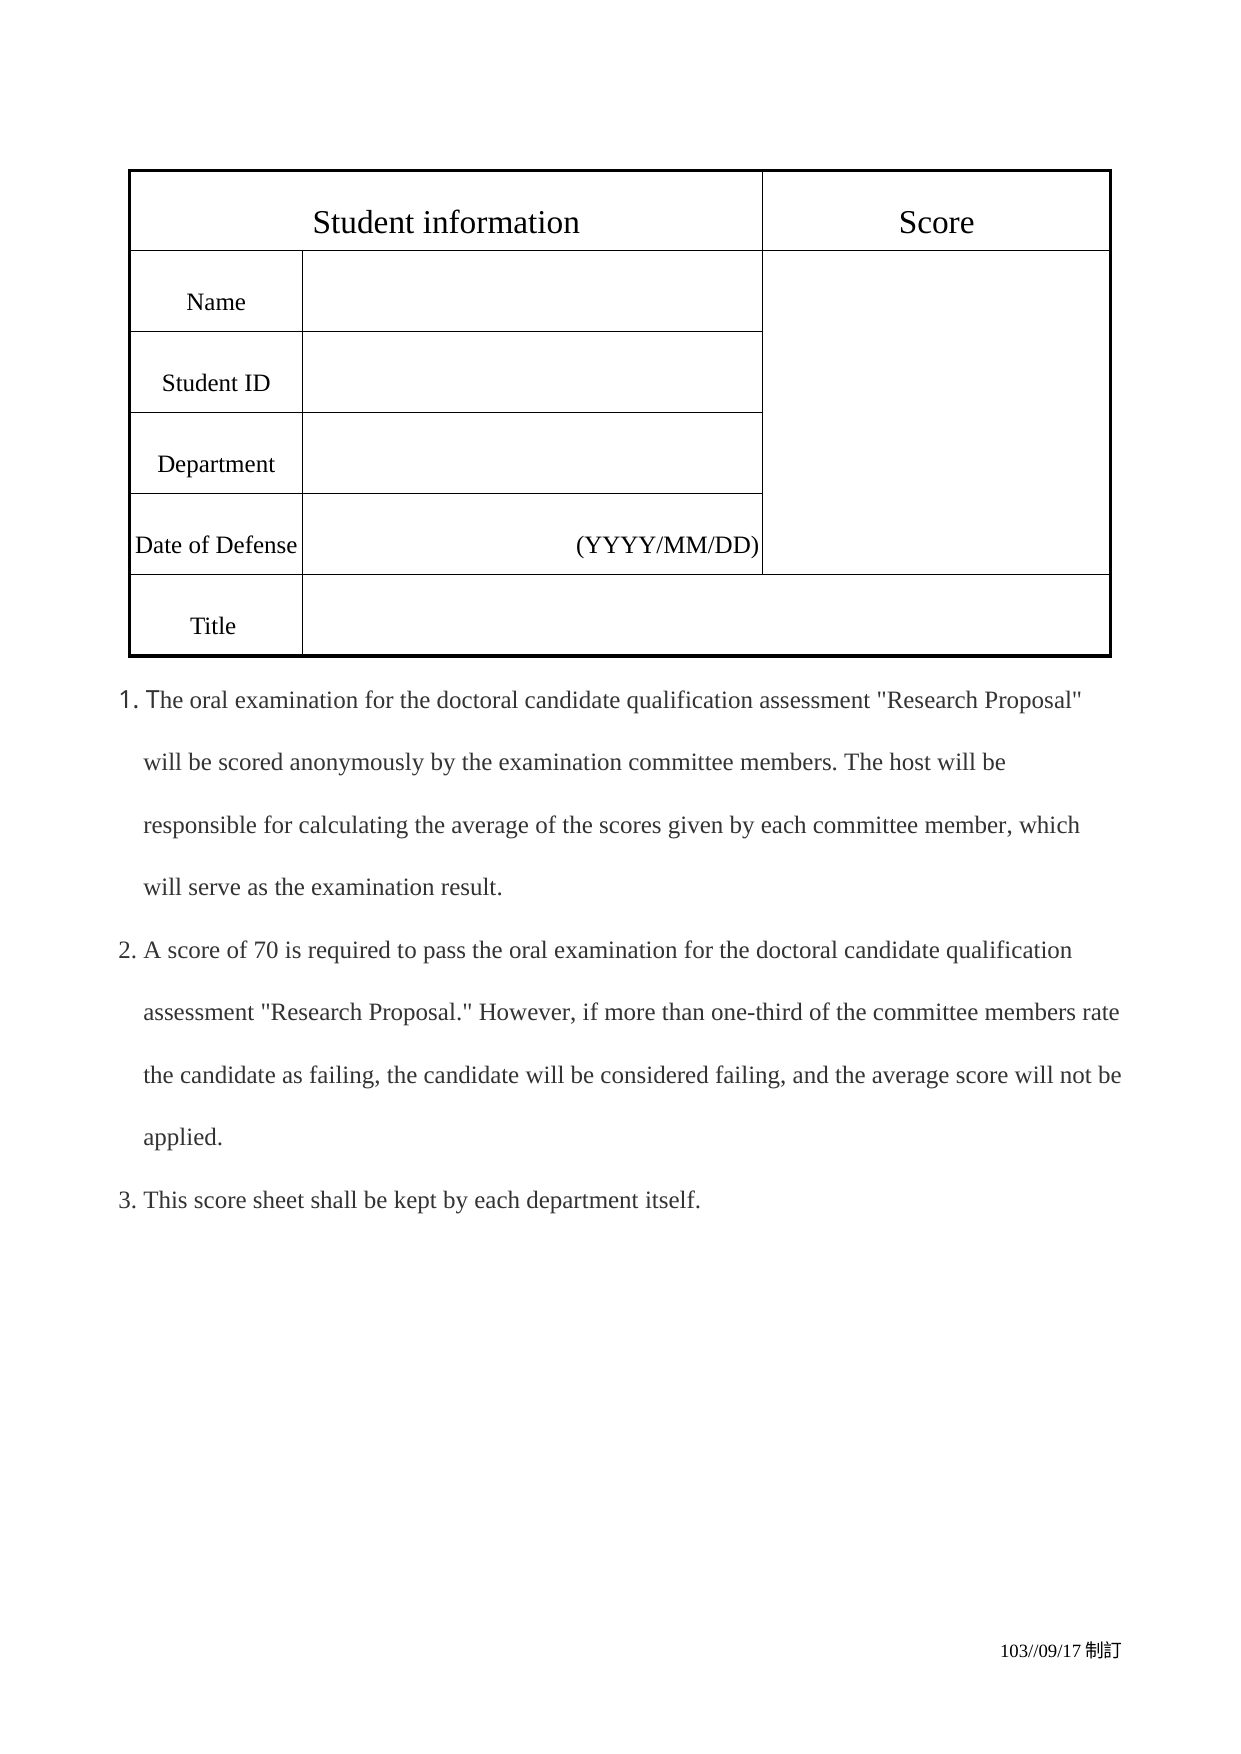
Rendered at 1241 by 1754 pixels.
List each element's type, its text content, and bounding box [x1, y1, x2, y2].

table_header Student information [131, 172, 762, 250]
table_cell [303, 332, 762, 412]
table_cell [303, 413, 762, 492]
table_cell [763, 251, 1109, 573]
table_cell Department [131, 413, 302, 492]
table_cell Name [131, 251, 302, 331]
text 2. A score of 70 is required to pass the oral examination for the doctoral candidate qualification assessment "Research Proposal." However, if more than one-third of the committee members rate the candidate as failing, the candidate will be considered failing, and the average score will not be applied. [118, 907, 1122, 1157]
table_cell Date of Defense [131, 494, 302, 573]
table_cell (YYYY/MM/DD) [303, 494, 762, 573]
table_cell [303, 575, 1109, 654]
table_header Score [763, 172, 1109, 250]
table_cell [303, 251, 762, 331]
text 3. This score sheet shall be kept by each department itself. [118, 1157, 1122, 1220]
table_cell Title [131, 575, 302, 654]
table_cell Student ID [131, 332, 302, 412]
text 1. The oral examination for the doctoral candidate qualification assessment "Research Proposal" will be scored anonymously by the examination committee members. The host will be responsible for calculating the average of the scores given by each committee member, which will serve as the examination result. [118, 657, 1122, 907]
